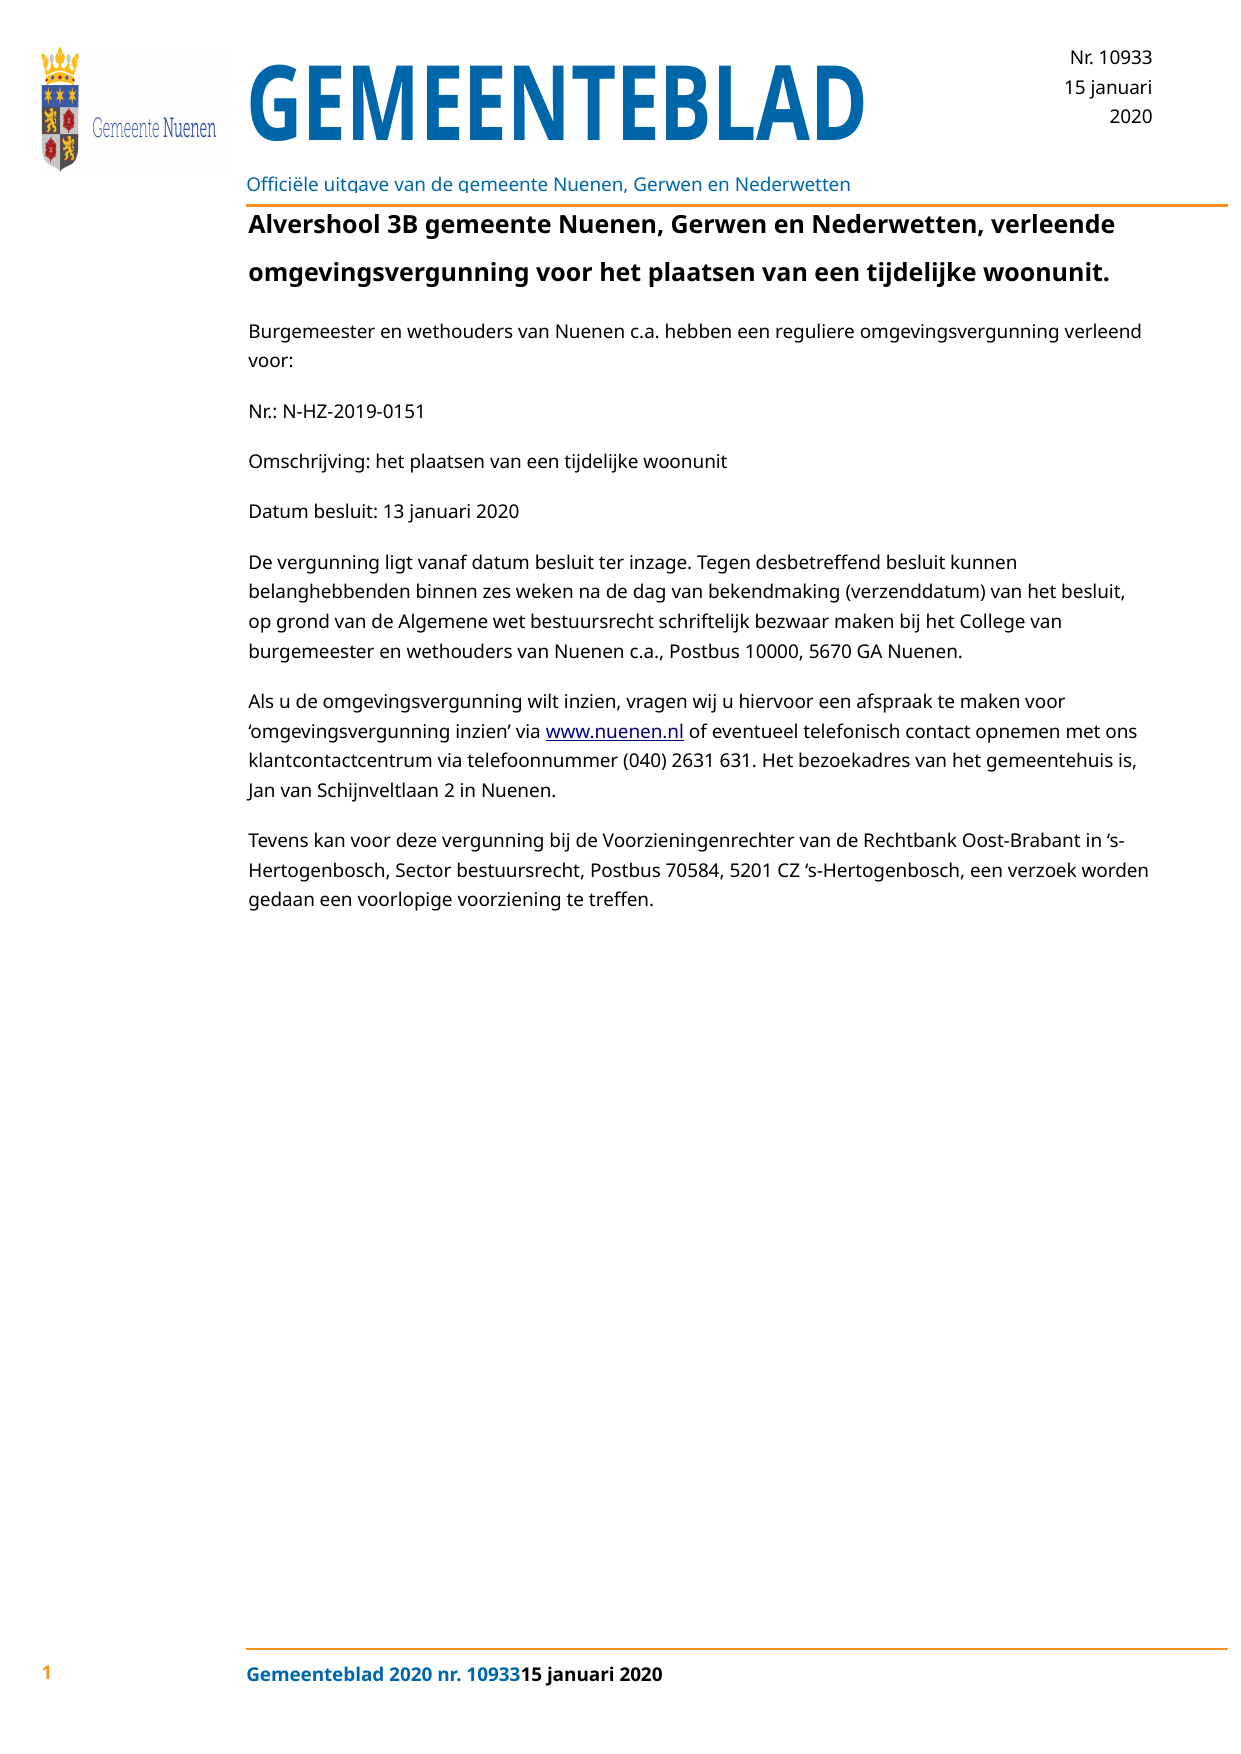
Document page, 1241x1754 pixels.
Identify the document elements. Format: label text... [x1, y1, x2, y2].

text Burgemeester en wethouders van Nuenen c.a. hebben een reguliere omgevingsvergunning verleend voor: [248, 318, 1152, 373]
text Nr.: N-HZ-2019-0151 [248, 398, 1152, 424]
text De vergunning ligt vanaf datum besluit ter inzage. Tegen desbetreffend besluit kunnen belanghebbenden binnen zes weken na de dag van bekendmaking (verzenddatum) van het besluit, op grond van de Algemene wet bestuursrecht schriftelijk bezwaar maken bij het College van burgemeester en wethouders van Nuenen c.a., Postbus 10000, 5670 GA Nuenen. [248, 549, 1152, 664]
text Omschrijving: het plaatsen van een tijdelijke woonunit [248, 448, 1152, 474]
text Alvershool 3B gemeente Nuenen, Gerwen en Nederwetten, verleende omgevingsvergunning voor het plaatsen van een tijdelijke woonunit. [248, 207, 1152, 288]
text Tevens kan voor deze vergunning bij de Voorzieningenrechter van de Rechtbank Oost-Brabant in ‘s-Hertogenbosch, Sector bestuursrecht, Postbus 70584, 5201 CZ ‘s-Hertogenbosch, een verzoek worden gedaan een voorlopige voorziening te treffen. [248, 827, 1152, 912]
text Datum besluit: 13 januari 2020 [248, 499, 1152, 524]
text Als u de omgevingsvergunning wilt inzien, vragen wij u hiervoor een afspraak te maken voor ‘omgevingsvergunning inzien’ via www.nuenen.nl of eventueel telefonisch contact opnemen met ons klantcontactcentrum via telefoonnummer (040) 2631 631. Het bezoekadres van het gemeentehuis is, Jan van Schijnveltlaan 2 in Nuenen. [248, 688, 1152, 803]
picture [41, 47, 231, 172]
